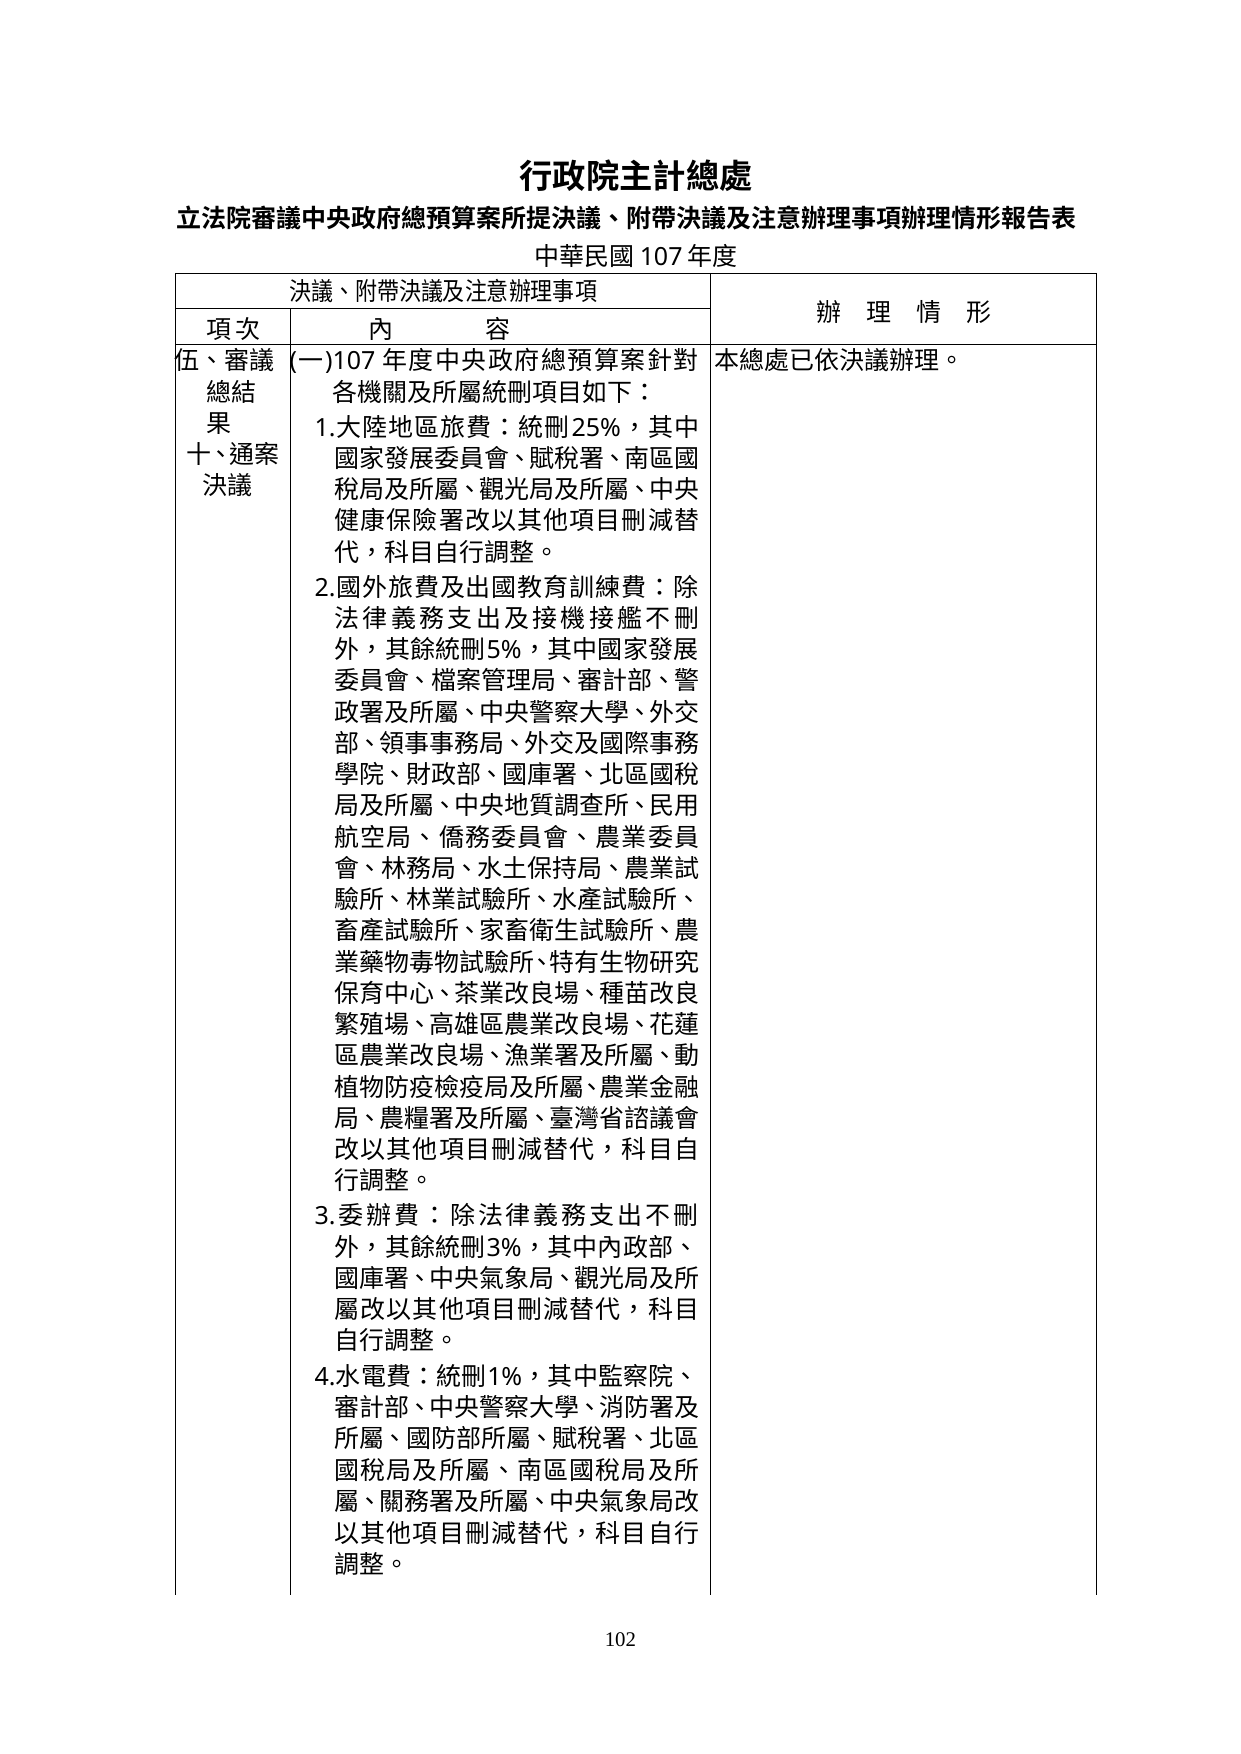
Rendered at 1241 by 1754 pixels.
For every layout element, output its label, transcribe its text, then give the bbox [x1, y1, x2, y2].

table_cell 內 容 [291, 309, 710, 344]
table_cell 伍、審議 總結 果 十、通案 決議 [176, 345, 290, 1595]
table_cell 本總處已依決議辦理。 [711, 345, 1096, 1595]
table_cell 辦理情形 [711, 274, 1096, 344]
table_cell 決議、附帶決議及注意辦理事項 [176, 274, 710, 308]
table_header 行政院主計總處 立法院審議中央政府總預算案所提決議、附帶決議及注意辦理事項辦理情形報告表 中華民國107年度 [175, 150, 1096, 273]
table_cell 項次 [176, 309, 290, 344]
table_cell (一)107年度中央政府總預算案針對各機關及所屬統刪項目如下： 1.大陸地區旅費：統刪25%，其中國家發展委員會、賦稅署、南區國稅局及所屬、觀光局及所屬、中央健康保險署改以其他項目刪減替代，科目自行調整。 2.國外旅費及出國教育訓練費：除法律義務支出及接機接艦不刪外，其餘統刪5%，其中國家發展委員會、檔案管理局、審計部、警政署及所屬、中央警察大學、外交部、領事事務局、外交及國際事務學院、財政部、國庫署、北區國稅局及所屬、中央地質調查所、民用航空局、僑務委員會、農業委員會、林務局、水土保持局、農業試驗所、林業試驗所、水產試驗所、畜產試驗所、家畜衛生試驗所、農業藥物毒物試驗所、特有生物研究保育中心、茶業改良場、種苗改良繁殖場、高雄區農業改良場、花蓮區農業改良場、漁業署及所屬、動植物防疫檢疫局及所屬、農業金融局、農糧署及所屬、臺灣省諮議會改以其他項目刪減替代，科目自行調整。 3.委辦費：除法律義務支出不刪外，其餘統刪3%，其中內政部、國庫署、中央氣象局、觀光局及所屬改以其他項目刪減替代，科目自行調整。 4.水電費：統刪1%，其中監察院、審計部、中央警察大學、消防署及所屬、國防部所屬、賦稅署、北區國稅局及所屬、南區國稅局及所屬、關務署及所屬、中央氣象局改以其他項目刪減替代，科目自行調整。 [291, 345, 710, 1595]
